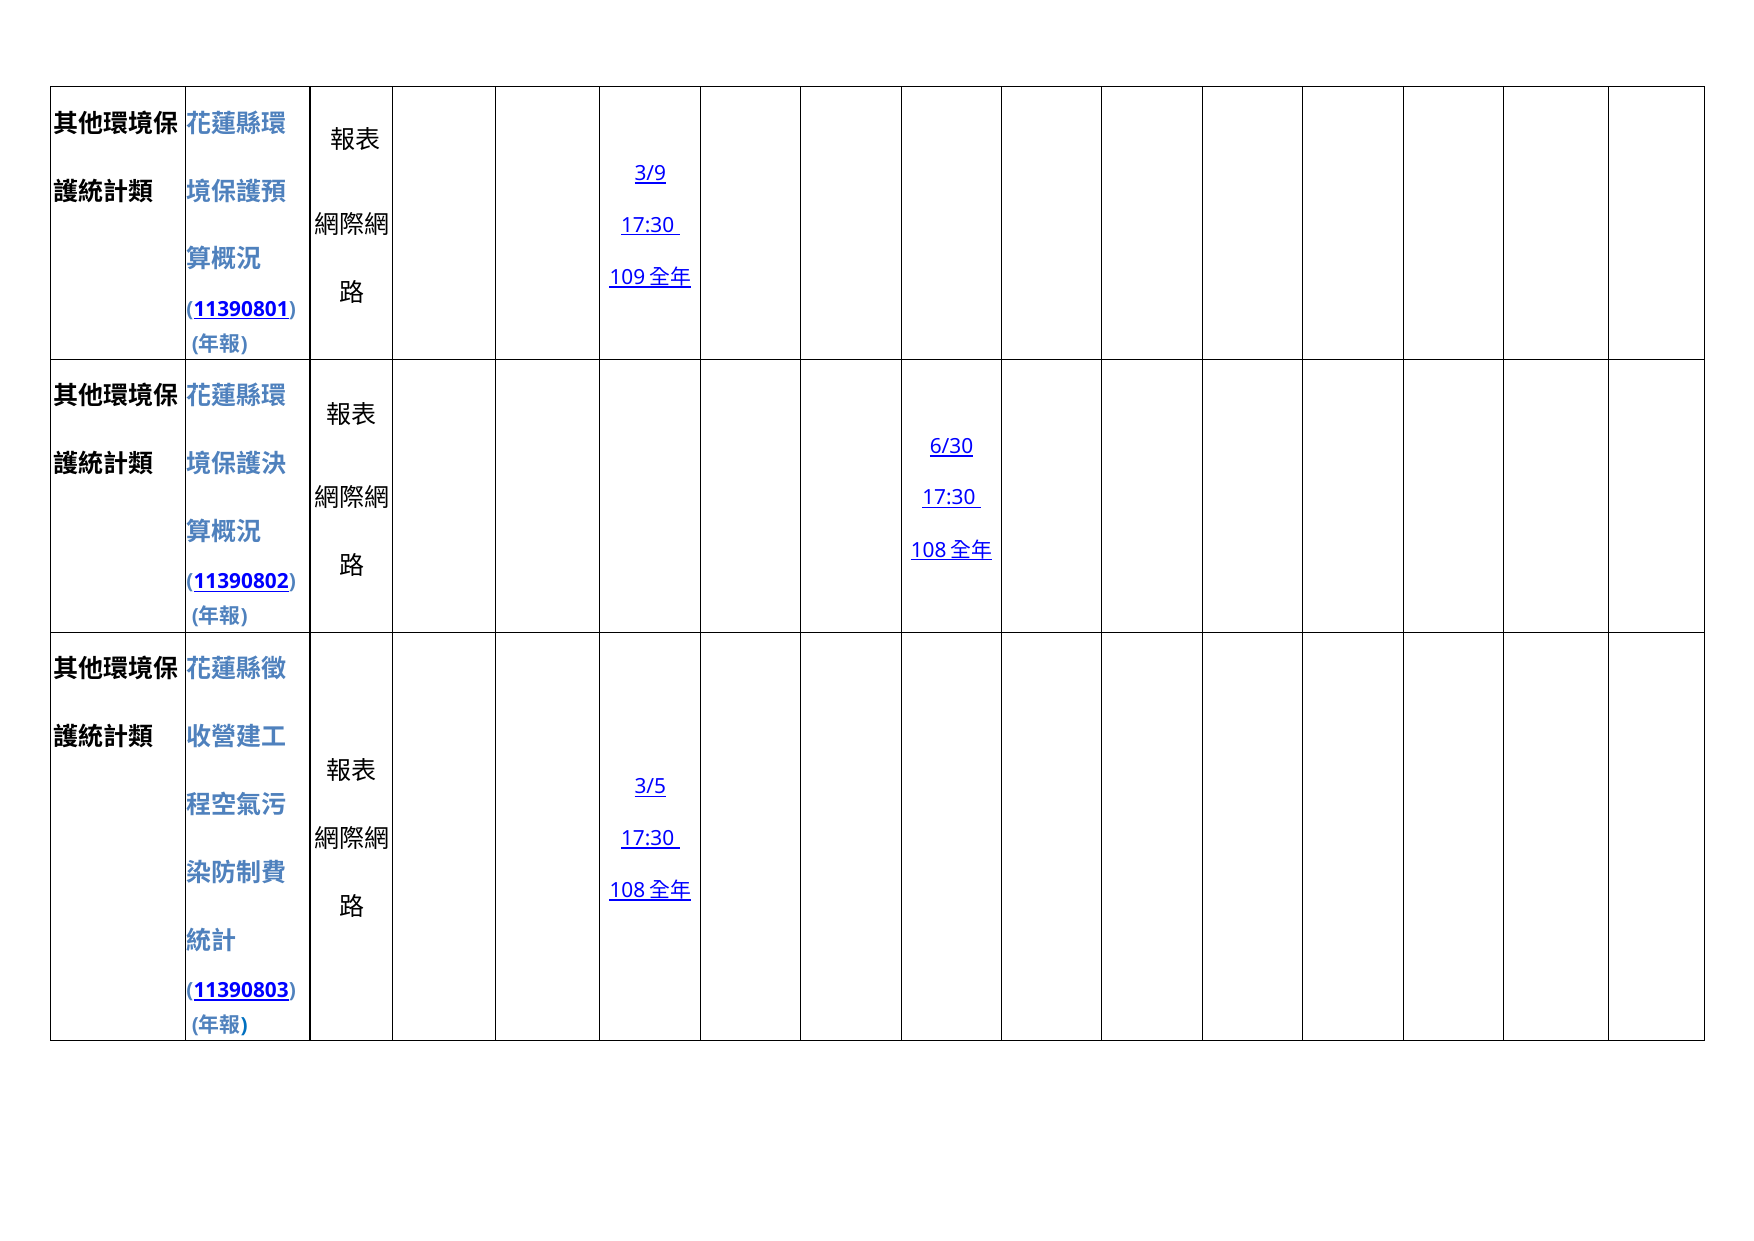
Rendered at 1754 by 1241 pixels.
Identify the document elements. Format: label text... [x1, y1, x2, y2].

table_cell 其他環境保護統計類 [51, 87, 185, 359]
table_cell [1203, 633, 1302, 1040]
table_cell [496, 633, 599, 1040]
table_cell [1203, 360, 1302, 632]
table_cell 報表 網際網路 [311, 360, 392, 632]
table_cell [393, 87, 495, 359]
table_cell [1002, 87, 1101, 359]
table_cell [1002, 633, 1101, 1040]
table_cell [701, 360, 800, 632]
table_cell [1609, 360, 1704, 632]
table_cell [1404, 633, 1503, 1040]
table_cell [1504, 87, 1608, 359]
table_cell 報表 網際網路 [311, 633, 392, 1040]
table_cell [1303, 633, 1403, 1040]
table_cell [1002, 360, 1101, 632]
table_cell [600, 360, 700, 632]
table_cell 3/5 17:30 108全年 [600, 633, 700, 1040]
table_cell [1102, 633, 1202, 1040]
table_cell [801, 360, 901, 632]
table_cell [496, 87, 599, 359]
table_cell 3/9 17:30 109全年 [600, 87, 700, 359]
table_cell [1102, 87, 1202, 359]
table_cell [1609, 87, 1704, 359]
table_cell [902, 633, 1001, 1040]
table_cell [1404, 87, 1503, 359]
table_cell [801, 87, 901, 359]
table_cell [1303, 360, 1403, 632]
table_cell [1102, 360, 1202, 632]
table_cell [1504, 633, 1608, 1040]
table_cell [1303, 87, 1403, 359]
table_cell 花蓮縣環境保護預算概況(11390801) (年報) [186, 87, 309, 359]
table_cell [1203, 87, 1302, 359]
table_cell 報表 網際網路 [311, 87, 392, 359]
table_cell 花蓮縣環境保護決算概況(11390802) (年報) [186, 360, 309, 632]
table_cell 其他環境保護統計類 [51, 633, 185, 1040]
table_cell [902, 87, 1001, 359]
table_cell 6/30 17:30 108全年 [902, 360, 1001, 632]
table_cell 花蓮縣徵收營建工程空氣污染防制費統計(11390803) (年報) [186, 633, 309, 1040]
table_cell [1504, 360, 1608, 632]
table_cell [393, 633, 495, 1040]
table_cell [393, 360, 495, 632]
table_cell [1609, 633, 1704, 1040]
table_cell [801, 633, 901, 1040]
table_cell [496, 360, 599, 632]
table_cell 其他環境保護統計類 [51, 360, 185, 632]
table_cell [701, 87, 800, 359]
table_cell [1404, 360, 1503, 632]
table_cell [701, 633, 800, 1040]
